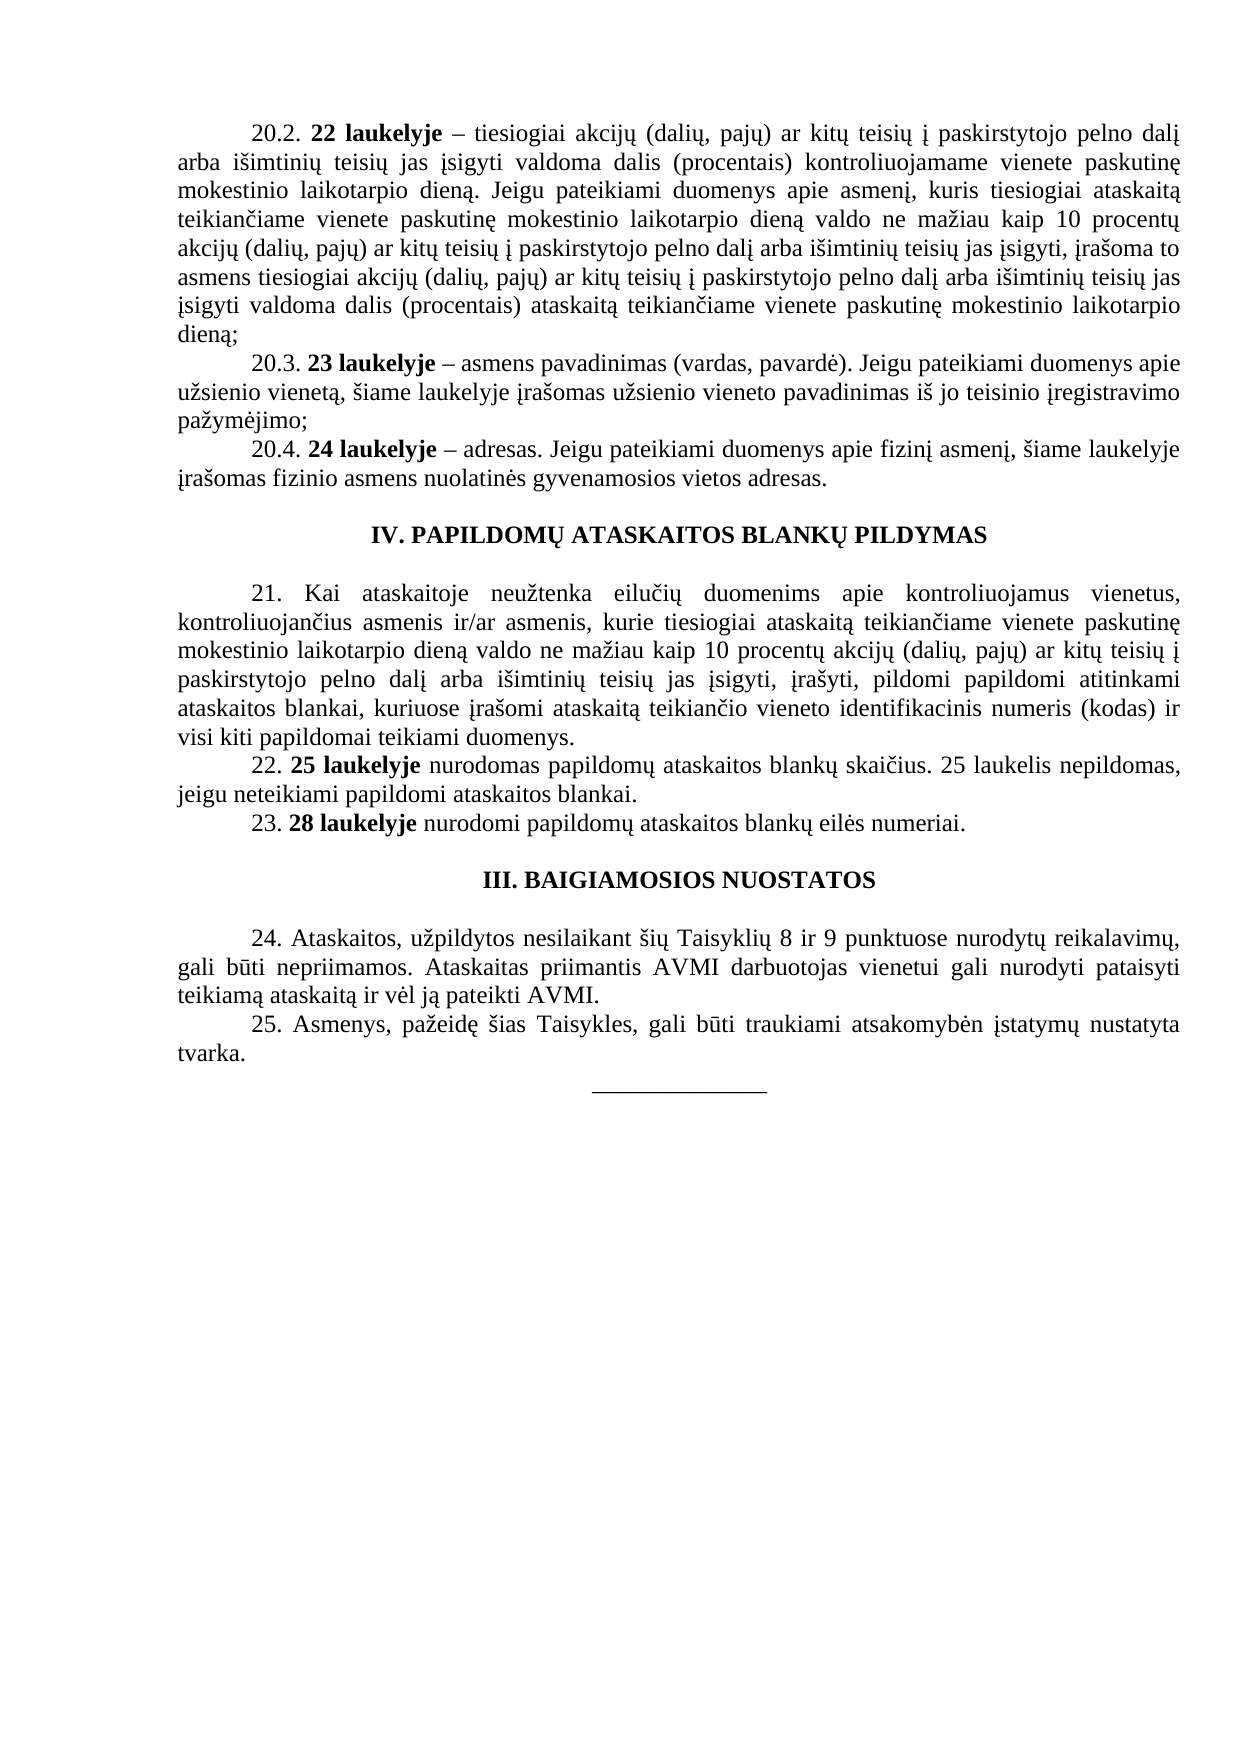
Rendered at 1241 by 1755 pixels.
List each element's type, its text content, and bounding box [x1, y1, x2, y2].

text 22. 25 laukelyje nurodomas papildomų ataskaitos blankų skaičius. 25 laukelis nepildomas, jeigu neteikiami papildomi ataskaitos blankai. [177, 751, 1181, 808]
text 20.4. 24 laukelyje – adresas. Jeigu pateikiami duomenys apie fizinį asmenį, šiame laukelyje įrašomas fizinio asmens nuolatinės gyvenamosios vietos adresas. [177, 434, 1181, 492]
text ______________ [177, 1067, 1181, 1096]
text 21. Kai ataskaitoje neužtenka eilučių duomenims apie kontroliuojamus vienetus, kontroliuojančius asmenis ir/ar asmenis, kurie tiesiogiai ataskaitą teikiančiame vienete paskutinę mokestinio laikotarpio dieną valdo ne mažiau kaip 10 procentų akcijų (dalių, pajų) ar kitų teisių į paskirstytojo pelno dalį arba išimtinių teisių jas įsigyti, įrašyti, pildomi papildomi atitinkami ataskaitos blankai, kuriuose įrašomi ataskaitą teikiančio vieneto identifikacinis numeris (kodas) ir visi kiti papildomai teikiami duomenys. [177, 578, 1181, 751]
text 20.3. 23 laukelyje – asmens pavadinimas (vardas, pavardė). Jeigu pateikiami duomenys apie užsienio vienetą, šiame laukelyje įrašomas užsienio vieneto pavadinimas iš jo teisinio įregistravimo pažymėjimo; [177, 348, 1181, 434]
text 23. 28 laukelyje nurodomi papildomų ataskaitos blankų eilės numeriai. [177, 808, 1181, 837]
text III. BAIGIAMOSIOS NUOSTATOS [177, 866, 1181, 894]
text 20.2. 22 laukelyje – tiesiogiai akcijų (dalių, pajų) ar kitų teisių į paskirstytojo pelno dalį arba išimtinių teisių jas įsigyti valdoma dalis (procentais) kontroliuojamame vienete paskutinę mokestinio laikotarpio dieną. Jeigu pateikiami duomenys apie asmenį, kuris tiesiogiai ataskaitą teikiančiame vienete paskutinę mokestinio laikotarpio dieną valdo ne mažiau kaip 10 procentų akcijų (dalių, pajų) ar kitų teisių į paskirstytojo pelno dalį arba išimtinių teisių jas įsigyti, įrašoma to asmens tiesiogiai akcijų (dalių, pajų) ar kitų teisių į paskirstytojo pelno dalį arba išimtinių teisių jas įsigyti valdoma dalis (procentais) ataskaitą teikiančiame vienete paskutinę mokestinio laikotarpio dieną; [177, 118, 1181, 348]
text IV. PAPILDOMŲ ATASKAITOS BLANKŲ PILDYMAS [177, 521, 1181, 549]
text 24. Ataskaitos, užpildytos nesilaikant šių Taisyklių 8 ir 9 punktuose nurodytų reikalavimų, gali būti nepriimamos. Ataskaitas priimantis AVMI darbuotojas vienetui gali nurodyti pataisyti teikiamą ataskaitą ir vėl ją pateikti AVMI. [177, 923, 1181, 1009]
text 25. Asmenys, pažeidę šias Taisykles, gali būti traukiami atsakomybėn įstatymų nustatyta tvarka. [177, 1009, 1181, 1067]
